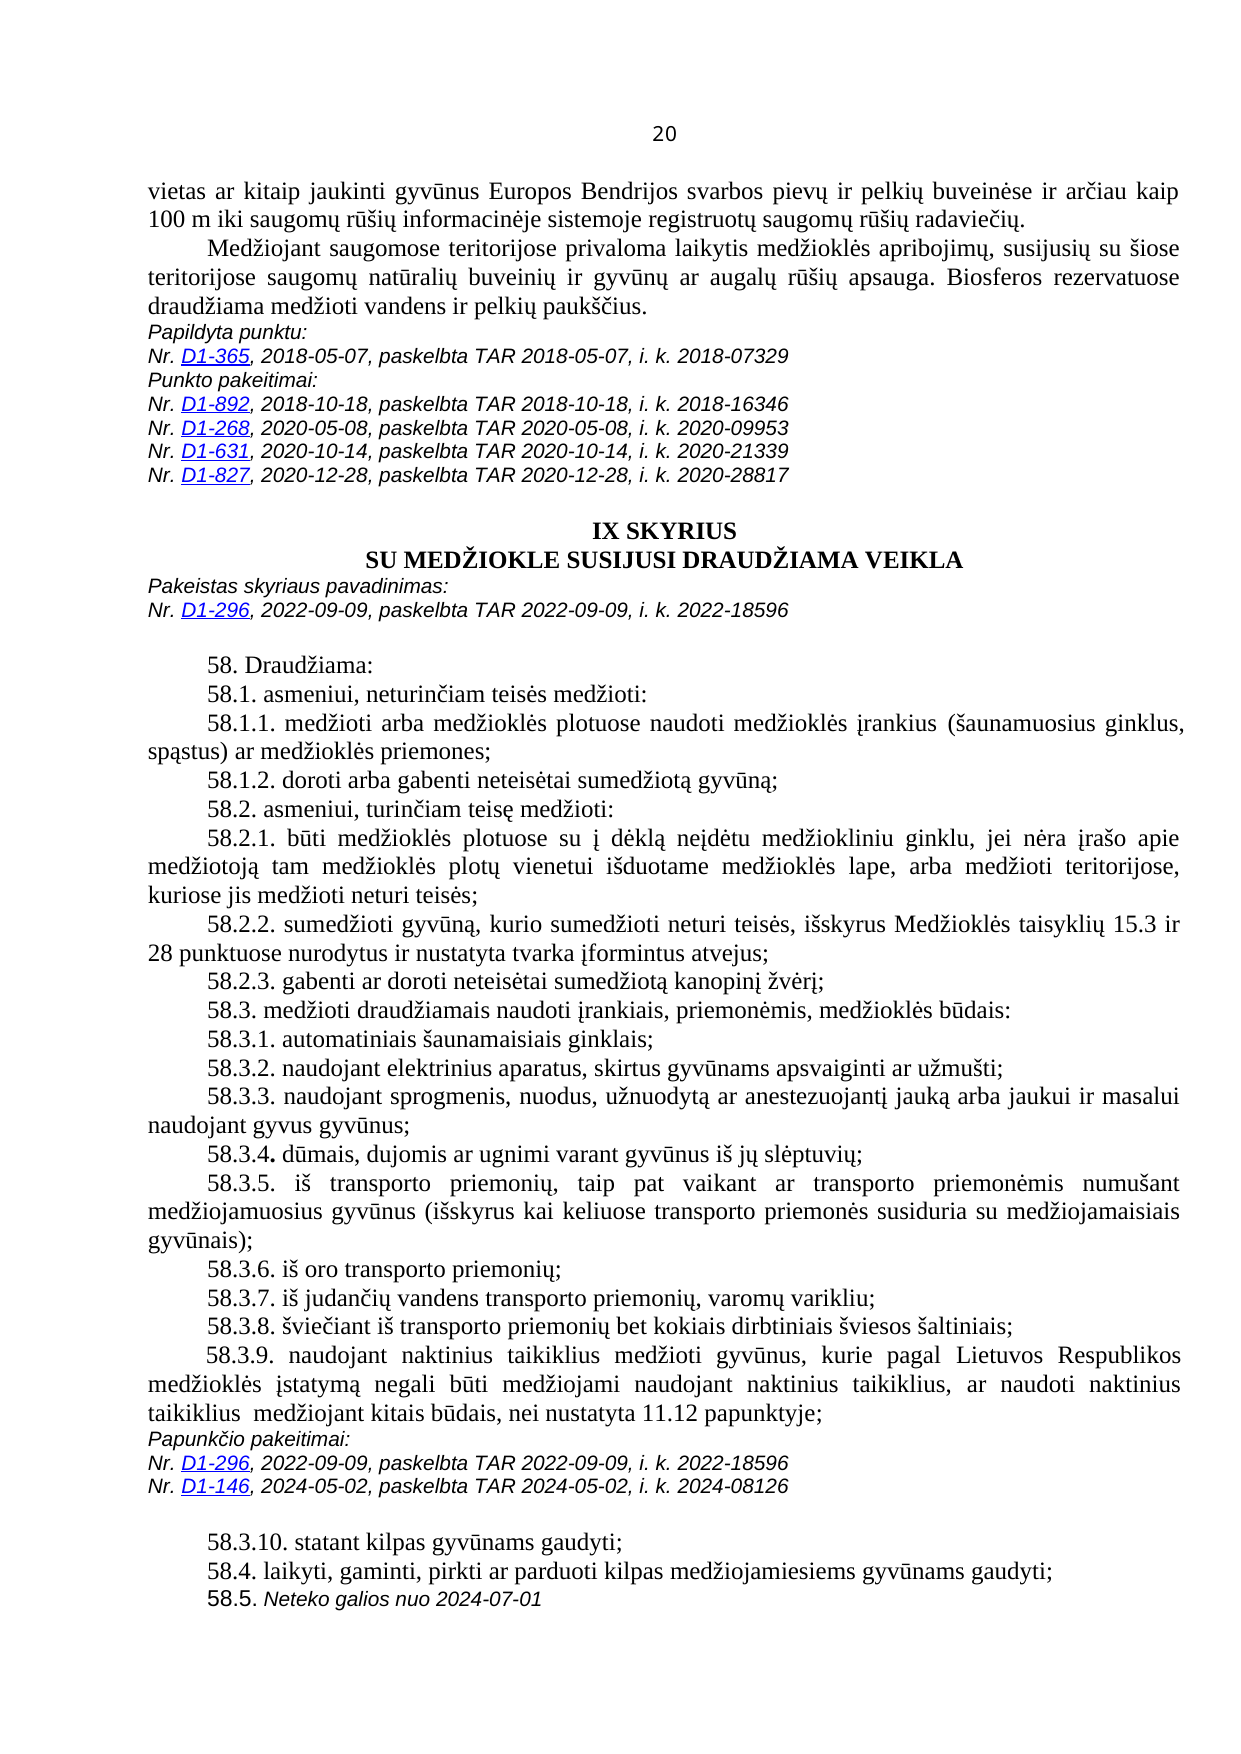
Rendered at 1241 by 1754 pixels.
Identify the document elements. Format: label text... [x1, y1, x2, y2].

text 58.3.1. automatiniais šaunamaisiais ginklais; [148, 1024, 1181, 1053]
text 58.3.7. iš judančių vandens transporto priemonių, varomų varikliu; [148, 1283, 1181, 1311]
text Nr. D1-268, 2020-05-08, paskelbta TAR 2020-05-08, i. k. 2020-09953 [148, 415, 1181, 439]
text Nr. D1-892, 2018-10-18, paskelbta TAR 2018-10-18, i. k. 2018-16346 [148, 391, 1181, 415]
text Nr. D1-365, 2018-05-07, paskelbta TAR 2018-05-07, i. k. 2018-07329 [148, 343, 1181, 367]
text 58.3.5. iš transporto priemonių, taip pat vaikant ar transporto priemonėmis numušant medžiojamuosius gyvūnus (išskyrus kai keliuose transporto priemonės susiduria su medžiojamaisiais gyvūnais); [148, 1168, 1181, 1254]
text Nr. D1-296, 2022-09-09, paskelbta TAR 2022-09-09, i. k. 2022-18596 [148, 1450, 1181, 1474]
text 58.2.1. būti medžioklės plotuose su į dėklą neįdėtu medžiokliniu ginklu, jei nėra įrašo apie medžiotoją tam medžioklės plotų vienetui išduotame medžioklės lape, arba medžioti teritorijose, kuriose jis medžioti neturi teisės; [148, 823, 1181, 909]
text 58.1.1. medžioti arba medžioklės plotuose naudoti medžioklės įrankius (šaunamuosius ginklus, spąstus) ar medžioklės priemones; [148, 708, 1185, 765]
text Nr. D1-631, 2020-10-14, paskelbta TAR 2020-10-14, i. k. 2020-21339 [148, 439, 1181, 463]
text Nr. D1-827, 2020-12-28, paskelbta TAR 2020-12-28, i. k. 2020-28817 [148, 463, 1181, 487]
text Punkto pakeitimai: [148, 367, 1181, 391]
text 58.3.9. naudojant naktinius taikiklius medžioti gyvūnus, kurie pagal Lietuvos Respublikos medžioklės įstatymą negali būti medžiojami naudojant naktinius taikiklius, ar naudoti naktinius taikiklius medžiojant kitais būdais, nei nustatyta 11.12 papunktyje; [148, 1340, 1181, 1426]
text Medžiojant saugomose teritorijose privaloma laikytis medžioklės apribojimų, susijusių su šiose teritorijose saugomų natūralių buveinių ir gyvūnų ar augalų rūšių apsauga. Biosferos rezervatuose draudžiama medžioti vandens ir pelkių paukščius. [148, 233, 1181, 319]
text 58.3.3. naudojant sprogmenis, nuodus, užnuodytą ar anestezuojantį jauką arba jaukui ir masalui naudojant gyvus gyvūnus; [148, 1081, 1181, 1139]
text 58.3.4. dūmais, dujomis ar ugnimi varant gyvūnus iš jų slėptuvių; [148, 1139, 1181, 1168]
text 58.2.2. sumedžioti gyvūną, kurio sumedžioti neturi teisės, išskyrus Medžioklės taisyklių 15.3 ir 28 punktuose nurodytus ir nustatyta tvarka įformintus atvejus; [148, 909, 1181, 966]
text 58.2.3. gabenti ar doroti neteisėtai sumedžiotą kanopinį žvėrį; [148, 966, 1181, 995]
text SU MEDŽIOKLE SUSIJUSI DRAUDŽIAMA VEIKLA [148, 545, 1181, 573]
text 58.5. Neteko galios nuo 2024-07-01 [148, 1584, 1181, 1611]
text Pakeistas skyriaus pavadinimas: [148, 573, 1181, 597]
text 58.4. laikyti, gaminti, pirkti ar parduoti kilpas medžiojamiesiems gyvūnams gaudyti; [148, 1556, 1181, 1584]
text IX SKYRIUS [148, 516, 1181, 545]
text 58.3.10. statant kilpas gyvūnams gaudyti; [148, 1527, 1181, 1556]
text 58.2. asmeniui, turinčiam teisę medžioti: [148, 794, 1181, 823]
text Nr. D1-146, 2024-05-02, paskelbta TAR 2024-05-02, i. k. 2024-08126 [148, 1474, 1181, 1498]
text 58.3.6. iš oro transporto priemonių; [148, 1254, 1181, 1283]
text Papildyta punktu: [148, 319, 1181, 343]
text 58.1.2. doroti arba gabenti neteisėtai sumedžiotą gyvūną; [148, 765, 1181, 794]
text 58. Draudžiama: [148, 650, 1181, 679]
text 58.3.8. šviečiant iš transporto priemonių bet kokiais dirbtiniais šviesos šaltiniais; [148, 1311, 1181, 1340]
text Nr. D1-296, 2022-09-09, paskelbta TAR 2022-09-09, i. k. 2022-18596 [148, 597, 1181, 621]
text 58.1. asmeniui, neturinčiam teisės medžioti: [148, 679, 1181, 708]
text 58.3.2. naudojant elektrinius aparatus, skirtus gyvūnams apsvaiginti ar užmušti; [148, 1053, 1181, 1081]
text vietas ar kitaip jaukinti gyvūnus Europos Bendrijos svarbos pievų ir pelkių buveinėse ir arčiau kaip 100 m iki saugomų rūšių informacinėje sistemoje registruotų saugomų rūšių radaviečių. [148, 176, 1181, 233]
text Papunkčio pakeitimai: [148, 1426, 1181, 1450]
text 58.3. medžioti draudžiamais naudoti įrankiais, priemonėmis, medžioklės būdais: [148, 995, 1181, 1024]
